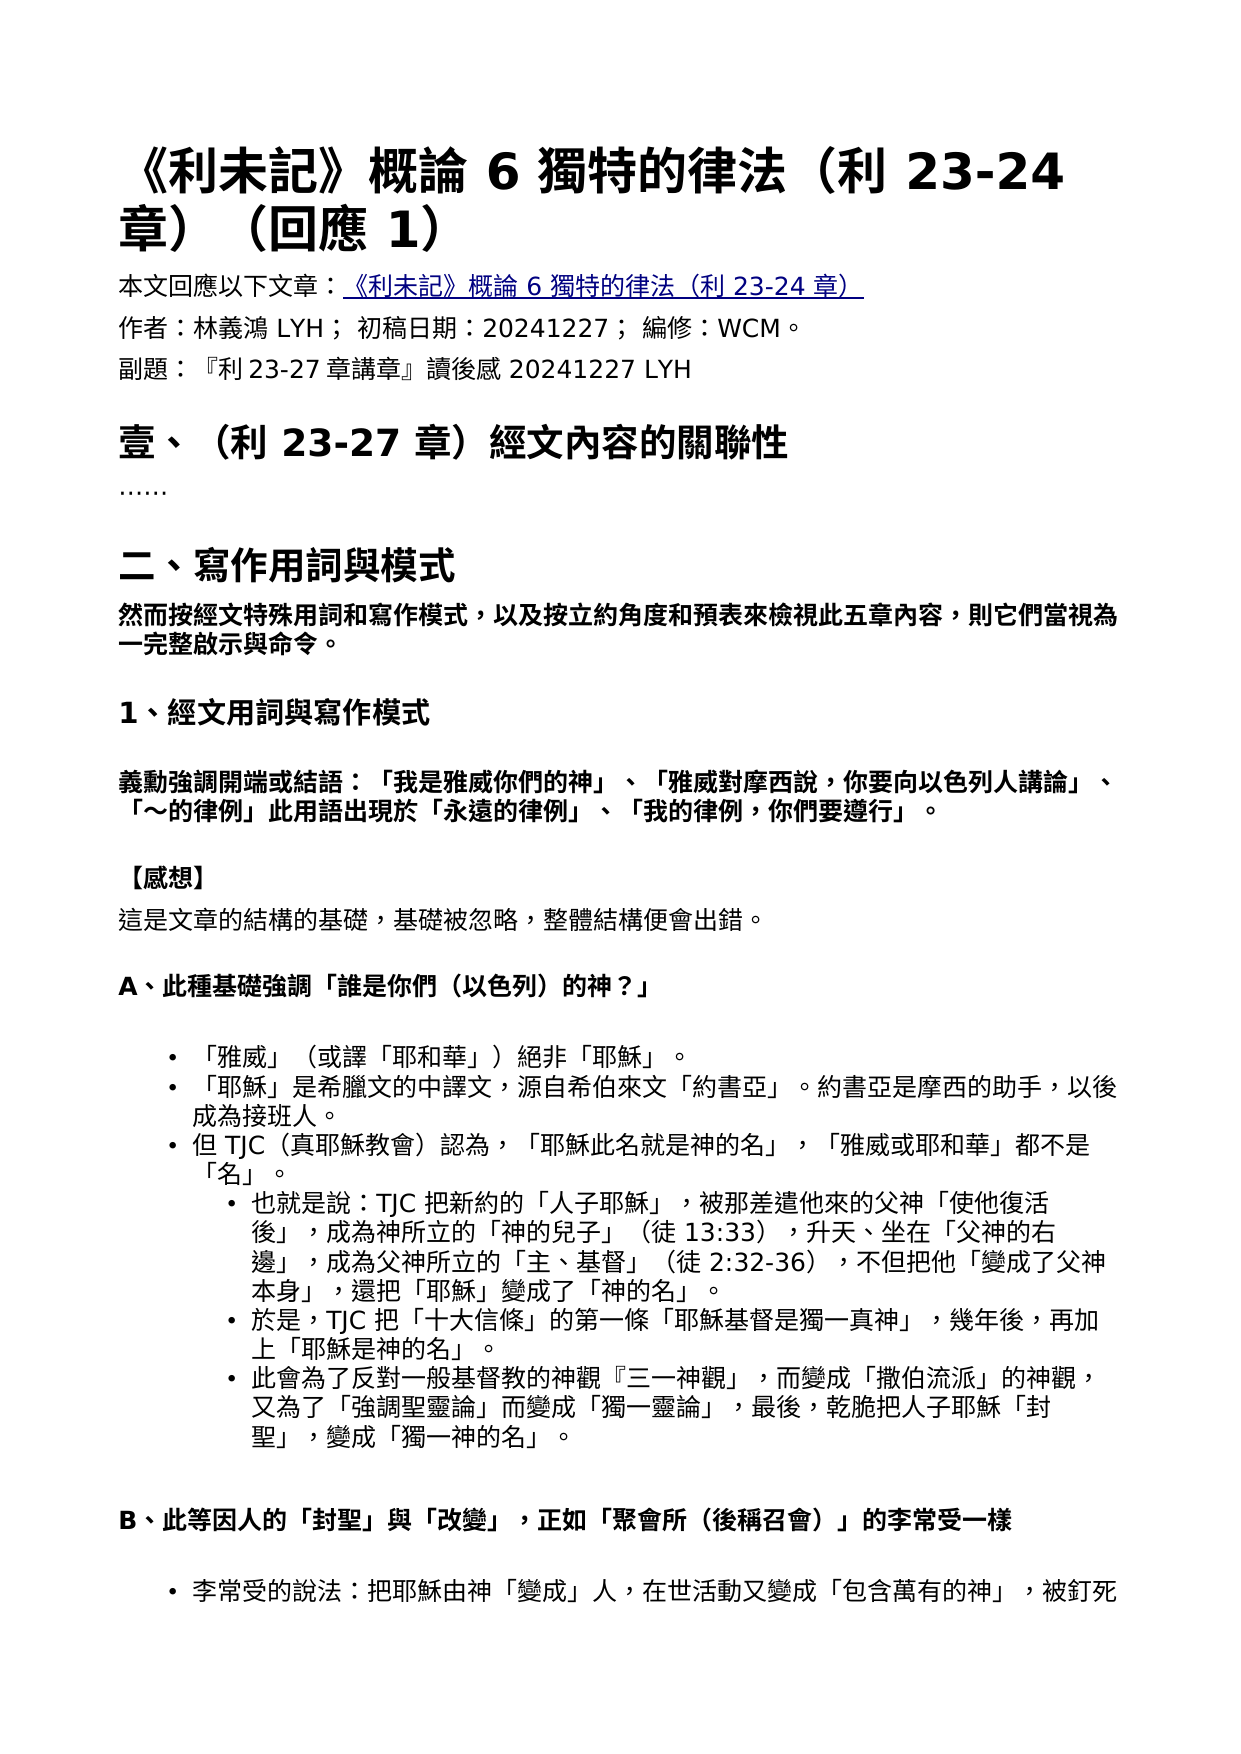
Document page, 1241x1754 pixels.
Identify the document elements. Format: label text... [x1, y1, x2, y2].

text 作者：林義鴻 LYH； 初稿日期：20241227； 編修：WCM。 [118, 314, 1122, 343]
subtitle 壹、（利 23-27 章）經文內容的關聯性 [118, 422, 1122, 466]
text 本文回應以下文章：《利未記》概論 6 獨特的律法（利 23-24 章） [118, 272, 1122, 301]
subtitle 《利未記》概論 6 獨特的律法（利 23-24 章）（回應 1） [118, 143, 1122, 259]
text ⋯⋯ [118, 478, 1122, 507]
list 也就是說：TJC 把新約的「人子耶穌」，被那差遣他來的父神「使他復活後」，成為神所立的「神的兒子」（徒 13:33），升天、坐在「父神的右邊」，成為父神所立的「主、基督」（徒 2:32-36），不但把他「變成了父神本身」，還把「耶穌」變成了「神的名」。 [236, 1189, 1122, 1306]
text 然而按經文特殊用詞和寫作模式，以及按立約角度和預表來檢視此五章內容，則它們當視為一完整啟示與命令。 [118, 601, 1122, 659]
text 副題：『利23-27章講章』讀後感 20241227 LYH [118, 355, 1122, 384]
list 此會為了反對一般基督教的神觀『三一神觀」，而變成「撒伯流派」的神觀，又為了「強調聖靈論」而變成「獨一靈論」，最後，乾脆把人子耶穌「封聖」，變成「獨一神的名」。 [236, 1364, 1122, 1452]
list 李常受的說法：把耶穌由神「變成」人，在世活動又變成「包含萬有的神」，被釘死 [177, 1578, 1122, 1607]
subtitle 義勳強調開端或結語：「我是雅威你們的神」、「雅威對摩西說，你要向以色列人講論」、「～的律例」此用語出現於「永遠的律例」、「我的律例，你們要遵行」。 [118, 768, 1122, 827]
subtitle 1、經文用詞與寫作模式 [118, 697, 1122, 731]
subtitle B、此等因人的「封聖」與「改變」，正如「聚會所（後稱召會）」的李常受一樣 [118, 1506, 1122, 1536]
subtitle 【感想】 [118, 864, 1122, 893]
subtitle A、此種基礎強調「誰是你們（以色列）的神？」 [118, 972, 1122, 1002]
subtitle 二、寫作用詞與模式 [118, 545, 1122, 588]
text 這是文章的結構的基礎，基礎被忽略，整體結構便會出錯。 [118, 906, 1122, 935]
list 但 TJC（真耶穌教會）認為，「耶穌此名就是神的名」，「雅威或耶和華」都不是「名」。 [177, 1131, 1122, 1189]
list 於是，TJC 把「十大信條」的第一條「耶穌基督是獨一真神」，幾年後，再加上「耶穌是神的名」。 [236, 1306, 1122, 1364]
list 「雅威」（或譯「耶和華」）絕非「耶穌」。 [177, 1044, 1122, 1073]
list 「耶穌」是希臘文的中譯文，源自希伯來文「約書亞」。約書亞是摩西的助手，以後成為接班人。 [177, 1073, 1122, 1131]
